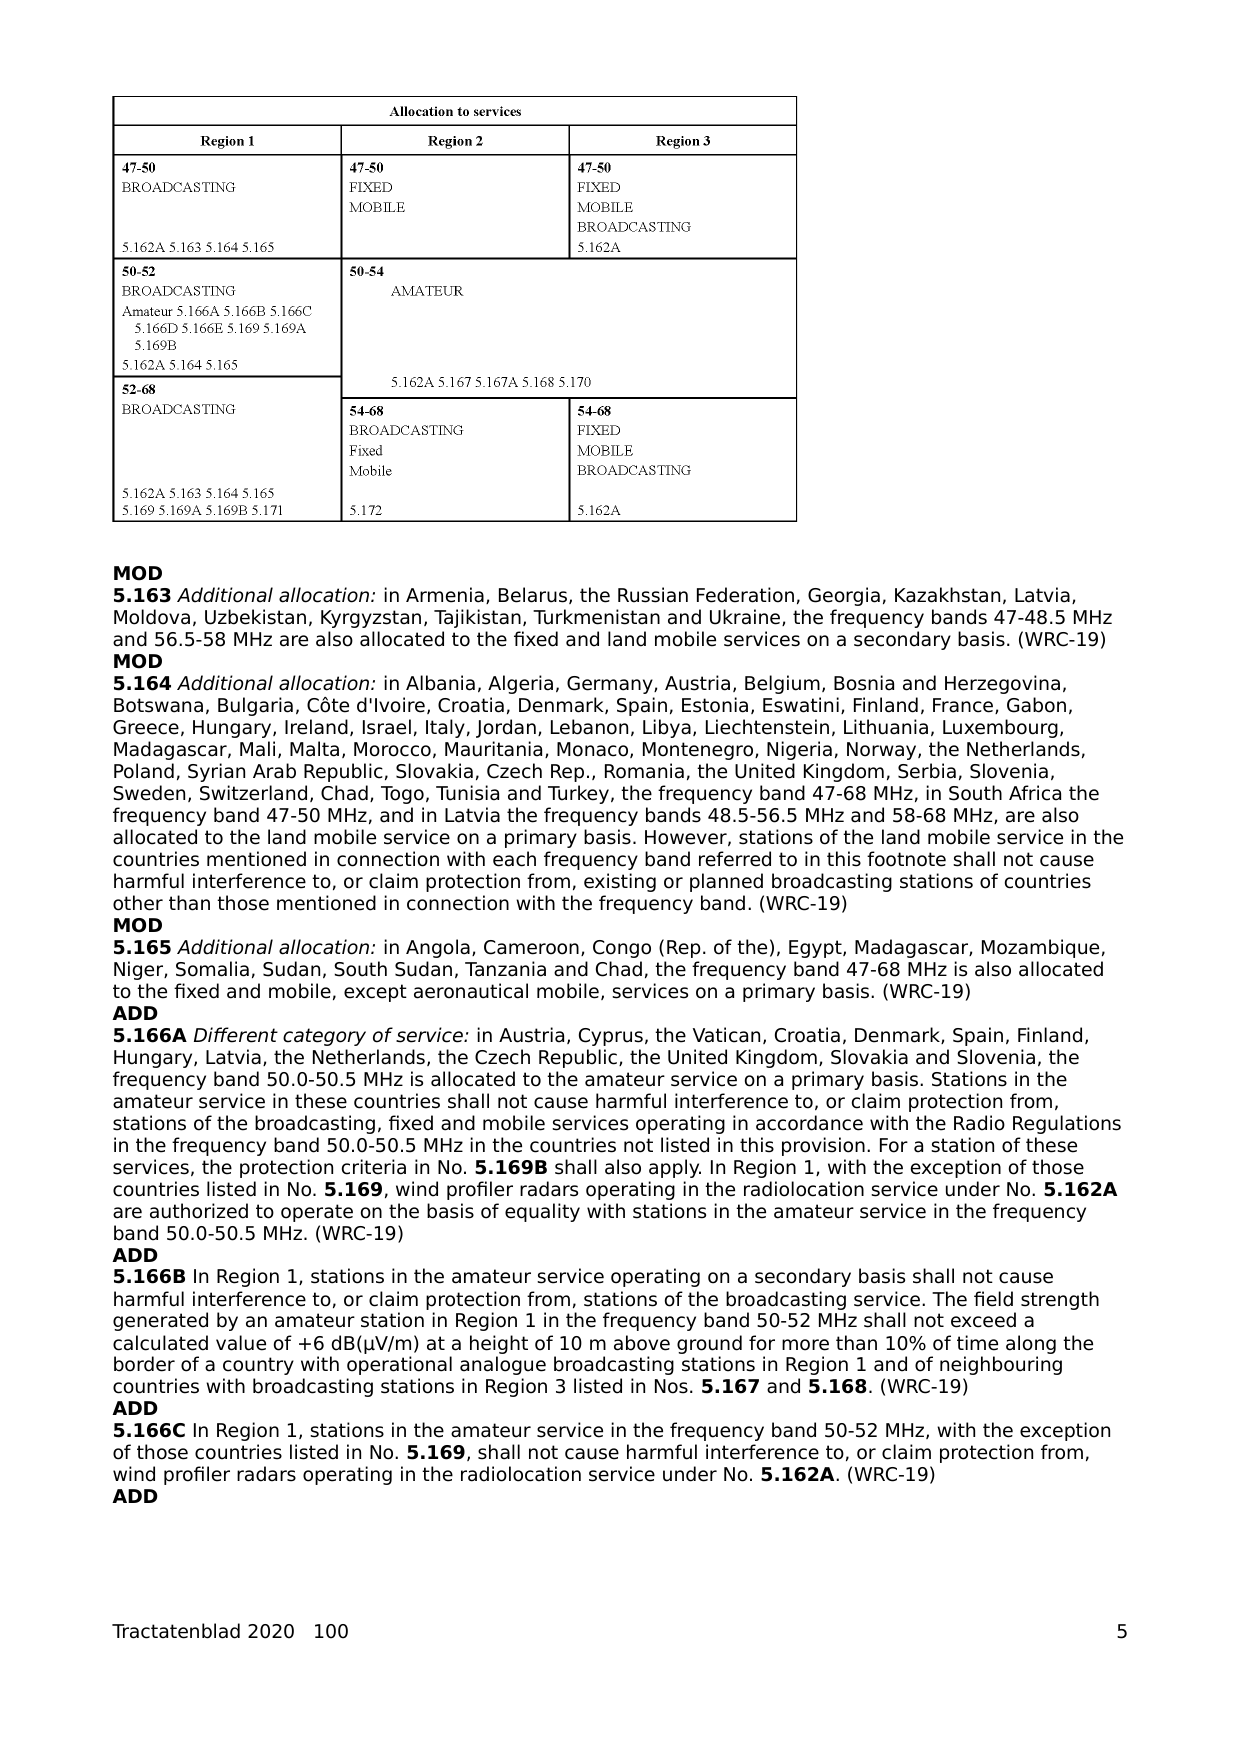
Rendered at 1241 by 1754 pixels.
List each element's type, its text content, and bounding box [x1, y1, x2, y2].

text MOD [112, 651, 1128, 673]
text 5.163 Additional allocation: in Armenia, Belarus, the Russian Federation, Georgia, Kazakhstan, Latvia, Moldova, Uzbekistan, Kyrgyzstan, Tajikistan, Turkmenistan and Ukraine, the frequency bands 47-48.5 MHz and 56.5-58 MHz are also allocated to the fixed and land mobile services on a secondary basis. (WRC-19) [112, 585, 1128, 651]
text ADD [112, 1003, 1128, 1025]
text ADD [112, 1244, 1128, 1266]
text 5.166B In Region 1, stations in the amateur service operating on a secondary basis shall not cause harmful interference to, or claim protection from, stations of the broadcasting service. The field strength generated by an amateur station in Region 1 in the frequency band 50-52 MHz shall not exceed a calculated value of +6 dB(μV/m) at a height of 10 m above ground for more than 10% of time along the border of a country with operational analogue broadcasting stations in Region 1 and of neighbouring countries with broadcasting stations in Region 3 listed in Nos. 5.167 and 5.168. (WRC-19) [112, 1266, 1128, 1398]
text 5.166A Different category of service: in Austria, Cyprus, the Vatican, Croatia, Denmark, Spain, Finland, Hungary, Latvia, the Netherlands, the Czech Republic, the United Kingdom, Slovakia and Slovenia, the frequency band 50.0-50.5 MHz is allocated to the amateur service on a primary basis. Stations in the amateur service in these countries shall not cause harmful interference to, or claim protection from, stations of the broadcasting, fixed and mobile services operating in accordance with the Radio Regulations in the frequency band 50.0-50.5 MHz in the countries not listed in this provision. For a station of these services, the protection criteria in No. 5.169B shall also apply. In Region 1, with the exception of those countries listed in No. 5.169, wind profiler radars operating in the radiolocation service under No. 5.162A are authorized to operate on the basis of equality with stations in the amateur service in the frequency band 50.0-50.5 MHz. (WRC-19) [112, 1025, 1128, 1244]
text 5.164 Additional allocation: in Albania, Algeria, Germany, Austria, Belgium, Bosnia and Herzegovina, Botswana, Bulgaria, Côte d'Ivoire, Croatia, Denmark, Spain, Estonia, Eswatini, Finland, France, Gabon, Greece, Hungary, Ireland, Israel, Italy, Jordan, Lebanon, Libya, Liechtenstein, Lithuania, Luxembourg, Madagascar, Mali, Malta, Morocco, Mauritania, Monaco, Montenegro, Nigeria, Norway, the Netherlands, Poland, Syrian Arab Republic, Slovakia, Czech Rep., Romania, the United Kingdom, Serbia, Slovenia, Sweden, Switzerland, Chad, Togo, Tunisia and Turkey, the frequency band 47-68 MHz, in South Africa the frequency band 47-50 MHz, and in Latvia the frequency bands 48.5-56.5 MHz and 58-68 MHz, are also allocated to the land mobile service on a primary basis. However, stations of the land mobile service in the countries mentioned in connection with each frequency band referred to in this footnote shall not cause harmful interference to, or claim protection from, existing or planned broadcasting stations of countries other than those mentioned in connection with the frequency band. (WRC-19) [112, 673, 1128, 915]
text MOD [112, 563, 1128, 585]
text 5.166C In Region 1, stations in the amateur service in the frequency band 50-52 MHz, with the exception of those countries listed in No. 5.169, shall not cause harmful interference to, or claim protection from, wind profiler radars operating in the radiolocation service under No. 5.162A. (WRC-19) [112, 1420, 1128, 1486]
text 5.165 Additional allocation: in Angola, Cameroon, Congo (Rep. of the), Egypt, Madagascar, Mozambique, Niger, Somalia, Sudan, South Sudan, Tanzania and Chad, the frequency band 47-68 MHz is also allocated to the fixed and mobile, except aeronautical mobile, services on a primary basis. (WRC-19) [112, 937, 1128, 1003]
picture [112, 96, 798, 522]
text ADD [112, 1398, 1128, 1420]
text ADD [112, 1486, 1128, 1508]
text MOD [112, 915, 1128, 937]
